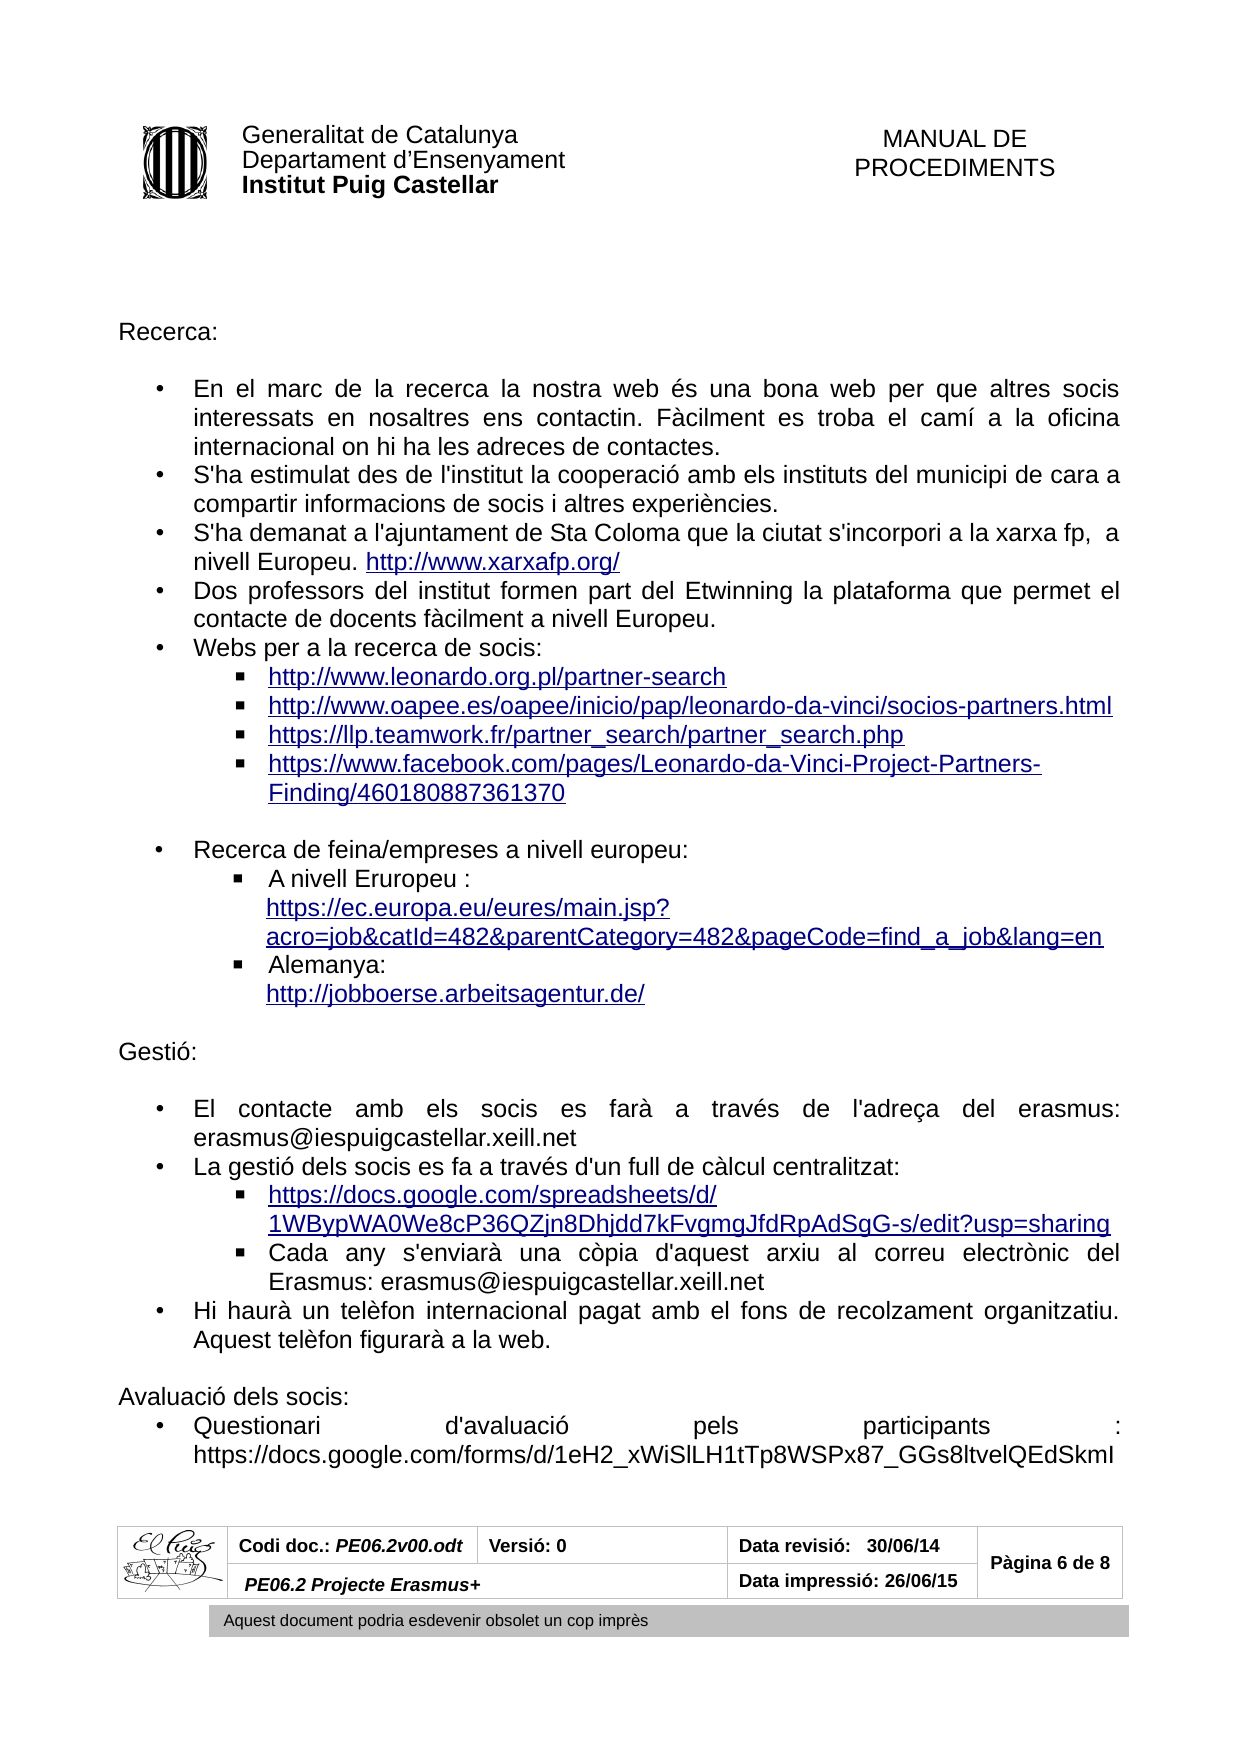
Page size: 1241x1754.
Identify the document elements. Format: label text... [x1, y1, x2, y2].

text Avaluació dels socis: [118, 1382, 1122, 1411]
list http://jobboerse.arbeitsagentur.de/ [228, 979, 1122, 1008]
picture [114, 1523, 227, 1595]
text Gestió: [118, 1037, 1122, 1065]
list Cada any s'enviarà una còpia d'aquest arxiu al correu electrònic del Erasmus: erasmus@iespuigcastellar.xeill.net [231, 1238, 1122, 1296]
picture [143, 126, 207, 199]
text Recerca: [118, 317, 1122, 345]
list Dos professors del institut formen part del Etwinning la plataforma que permet el contacte de docents fàcilment a nivell Europeu. [156, 576, 1122, 633]
list Hi haurà un telèfon internacional pagat amb el fons de recolzament organitzatiu. Aquest telèfon figurarà a la web. [156, 1296, 1122, 1353]
list Alemanya: [228, 950, 1122, 979]
list https://llp.teamwork.fr/partner_search/partner_search.php [231, 720, 1122, 749]
list A nivell Eruropeu : [228, 864, 1122, 893]
list Recerca de feina/empreses a nivell europeu: [154, 835, 1122, 864]
list La gestió dels socis es fa a través d'un full de càlcul centralitzat: [156, 1152, 1122, 1181]
list http://www.oapee.es/oapee/inicio/pap/leonardo-da-vinci/socios-partners.html [231, 691, 1122, 720]
list Webs per a la recerca de socis: [156, 633, 1122, 662]
list En el marc de la recerca la nostra web és una bona web per que altres socis interessats en nosaltres ens contactin. Fàcilment es troba el camí a la oficina internacional on hi ha les adreces de contactes. [156, 374, 1122, 460]
list http://www.leonardo.org.pl/partner-search [231, 662, 1122, 691]
list S'ha demanat a l'ajuntament de Sta Coloma que la ciutat s'incorpori a la xarxa fp, a nivell Europeu. http://www.xarxafp.org/ [156, 518, 1122, 576]
list https://ec.europa.eu/eures/main.jsp?acro=job&catId=482&parentCategory=482&pageCode=find_a_job&lang=en [228, 893, 1122, 950]
list https://docs.google.com/spreadsheets/d/1WBypWA0We8cP36QZjn8Dhjdd7kFvgmgJfdRpAdSgG-s/edit?usp=sharing [231, 1181, 1122, 1238]
picture [118, 1527, 227, 1595]
list https://www.facebook.com/pages/Leonardo-da-Vinci-Project-Partners-Finding/460180887361370 [231, 749, 1122, 806]
list S'ha estimulat des de l'institut la cooperació amb els instituts del municipi de cara a compartir informacions de socis i altres experiències. [156, 460, 1122, 518]
list El contacte amb els socis es farà a través de l'adreça del erasmus: erasmus@iespuigcastellar.xeill.net [156, 1094, 1122, 1152]
list Questionari d'avaluació pels participants : https://docs.google.com/forms/d/1eH2_xWiSlLH1tTp8WSPx87_GGs8ltvelQEdSkmI [156, 1411, 1122, 1468]
